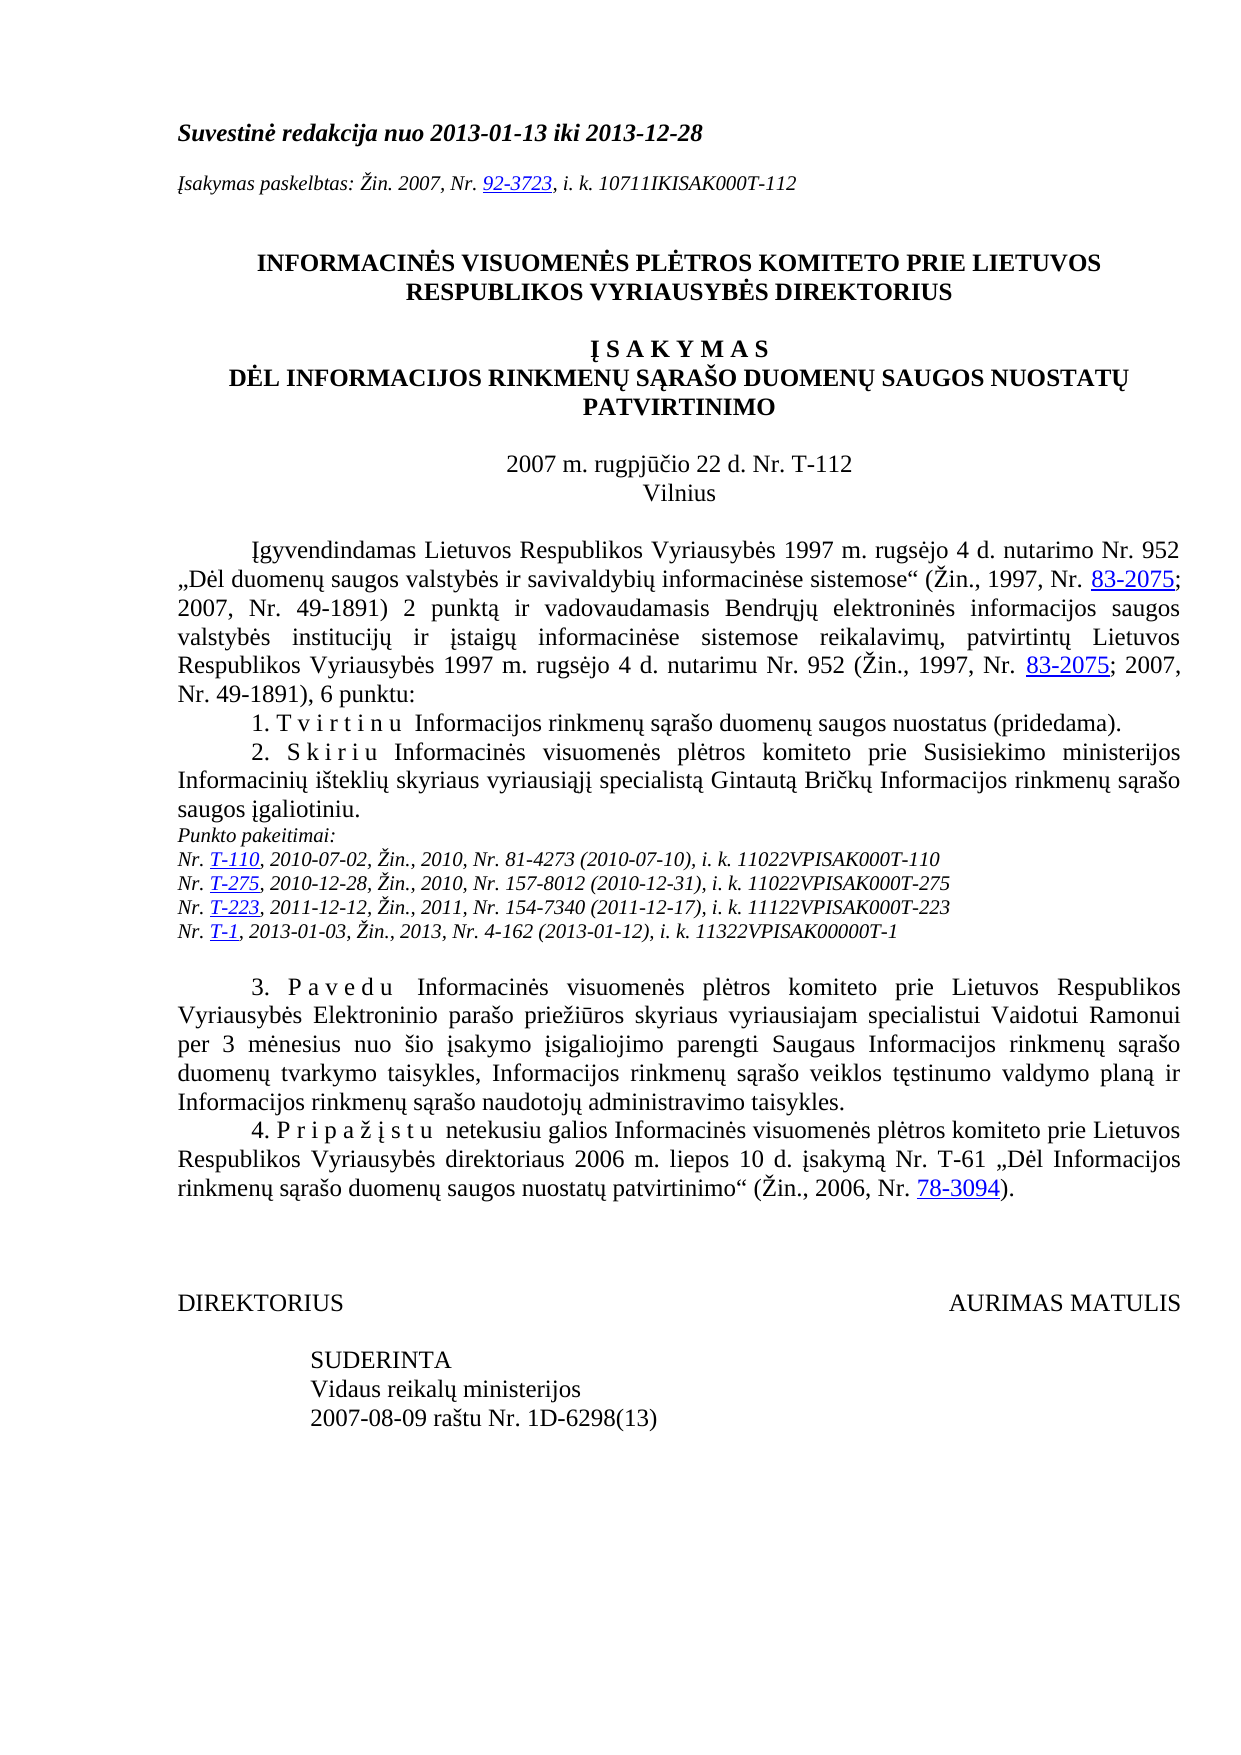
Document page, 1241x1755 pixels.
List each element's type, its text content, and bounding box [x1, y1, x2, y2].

text Vilnius [177, 478, 1181, 507]
text Suvestinė redakcija nuo 2013-01-13 iki 2013-12-28 [177, 118, 1181, 147]
text 2007 m. rugpjūčio 22 d. Nr. T-112 [177, 449, 1181, 478]
text Nr. T-223, 2011-12-12, Žin., 2011, Nr. 154-7340 (2011-12-17), i. k. 11122VPISAK000T-223 [177, 895, 1181, 919]
text Į S A K Y M A S [177, 334, 1181, 363]
text Įsakymas paskelbtas: Žin. 2007, Nr. 92-3723, i. k. 10711IKISAK000T-112 [177, 171, 1181, 195]
text DIREKTORIUS AURIMAS MATULIS [177, 1288, 1181, 1317]
text Vidaus reikalų ministerijos [236, 1374, 1181, 1403]
text INFORMACINĖS VISUOMENĖS PLĖTROS KOMITETO PRIE LIETUVOS RESPUBLIKOS VYRIAUSYBĖS DIREKTORIUS [177, 248, 1181, 305]
text Punkto pakeitimai: [177, 823, 1181, 847]
text DĖL INFORMACIJOS RINKMENŲ SĄRAŠO DUOMENŲ SAUGOS NUOSTATŲ PATVIRTINIMO [177, 363, 1181, 420]
text Nr. T-1, 2013-01-03, Žin., 2013, Nr. 4-162 (2013-01-12), i. k. 11322VPISAK00000T-1 [177, 919, 1181, 943]
text 2007-08-09 raštu Nr. 1D-6298(13) [236, 1403, 1181, 1432]
text 1. Tvirtinu Informacijos rinkmenų sąrašo duomenų saugos nuostatus (pridedama). [177, 708, 1181, 737]
text 3. Pavedu Informacinės visuomenės plėtros komiteto prie Lietuvos Respublikos Vyriausybės Elektroninio parašo priežiūros skyriaus vyriausiajam specialistui Vaidotui Ramonui per 3 mėnesius nuo šio įsakymo įsigaliojimo parengti Saugaus Informacijos rinkmenų sąrašo duomenų tvarkymo taisykles, Informacijos rinkmenų sąrašo veiklos tęstinumo valdymo planą ir Informacijos rinkmenų sąrašo naudotojų administravimo taisykles. [177, 972, 1181, 1116]
text Nr. T-110, 2010-07-02, Žin., 2010, Nr. 81-4273 (2010-07-10), i. k. 11022VPISAK000T-110 [177, 847, 1181, 871]
text SUDERINTA [236, 1346, 1181, 1374]
text Įgyvendindamas Lietuvos Respublikos Vyriausybės 1997 m. rugsėjo 4 d. nutarimo Nr. 952 „Dėl duomenų saugos valstybės ir savivaldybių informacinėse sistemose“ (Žin., 1997, Nr. 83-2075; 2007, Nr. 49-1891) 2 punktą ir vadovaudamasis Bendrųjų elektroninės informacijos saugos valstybės institucijų ir įstaigų informacinėse sistemose reikalavimų, patvirtintų Lietuvos Respublikos Vyriausybės 1997 m. rugsėjo 4 d. nutarimu Nr. 952 (Žin., 1997, Nr. 83-2075; 2007, Nr. 49-1891), 6 punktu: [177, 535, 1181, 708]
text Nr. T-275, 2010-12-28, Žin., 2010, Nr. 157-8012 (2010-12-31), i. k. 11022VPISAK000T-275 [177, 871, 1181, 895]
text 4. Pripažįstu netekusiu galios Informacinės visuomenės plėtros komiteto prie Lietuvos Respublikos Vyriausybės direktoriaus 2006 m. liepos 10 d. įsakymą Nr. T-61 „Dėl Informacijos rinkmenų sąrašo duomenų saugos nuostatų patvirtinimo“ (Žin., 2006, Nr. 78-3094). [177, 1116, 1181, 1202]
text 2. Skiriu Informacinės visuomenės plėtros komiteto prie Susisiekimo ministerijos Informacinių išteklių skyriaus vyriausiąjį specialistą Gintautą Bričkų Informacijos rinkmenų sąrašo saugos įgaliotiniu. [177, 737, 1181, 823]
